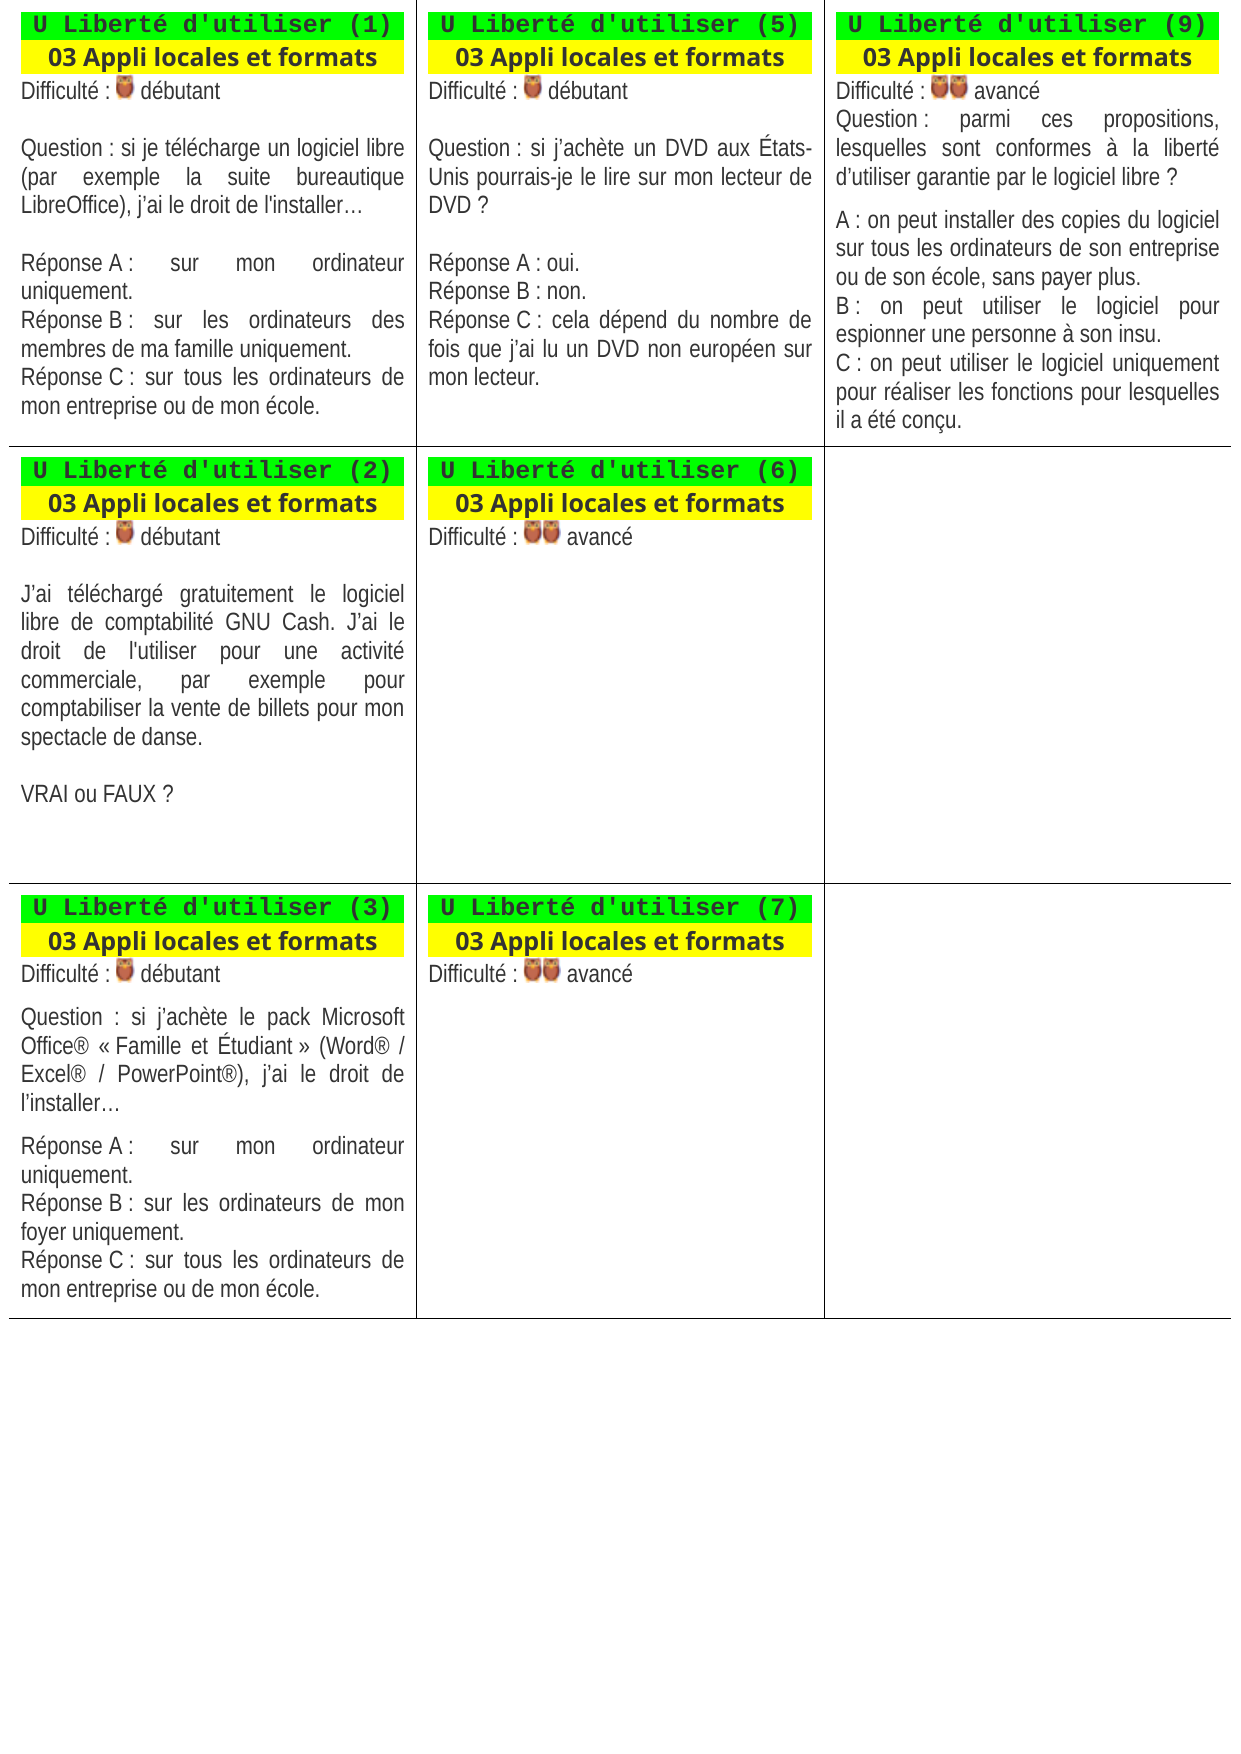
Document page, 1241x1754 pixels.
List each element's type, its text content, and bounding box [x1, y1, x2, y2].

table_cell U Liberté d'utiliser (6) 03 Appli locales et formats Difficulté : avancé [417, 447, 824, 883]
picture [116, 74, 135, 100]
picture [523, 74, 543, 100]
picture [930, 74, 969, 100]
table_header U Liberté d'utiliser (5) 03 Appli locales et formats Difficulté : débutant Question : si j’achète un DVD aux États-Unis pourrais-je le lire sur mon lecteur de DVD ? Réponse A : oui. Réponse B : non. Réponse C : cela dépend du nombre de fois que j’ai lu un DVD non européen sur mon lecteur. [417, 0, 824, 446]
table_cell [825, 884, 1231, 1318]
picture [116, 957, 135, 983]
table_cell U Liberté d'utiliser (2) 03 Appli locales et formats Difficulté : débutant J’ai téléchargé gratuitement le logiciel libre de comptabilité GNU Cash. J’ai le droit de l'utiliser pour une activité commerciale, par exemple pour comptabiliser la vente de billets pour mon spectacle de danse. VRAI ou FAUX ? [9, 447, 416, 883]
table_cell U Liberté d'utiliser (3) 03 Appli locales et formats Difficulté : débutant Question : si j’achète le pack Microsoft Office® « Famille et Étudiant » (Word® / Excel® / PowerPoint®), j’ai le droit de l’installer… Réponse A : sur mon ordinateur uniquement. Réponse B : sur les ordinateurs de mon foyer uniquement. Réponse C : sur tous les ordinateurs de mon entreprise ou de mon école. [9, 884, 416, 1318]
table_cell [825, 447, 1231, 883]
picture [523, 957, 561, 983]
table_header U Liberté d'utiliser (9) 03 Appli locales et formats Difficulté : avancé Question : parmi ces propositions, lesquelles sont conformes à la liberté d’utiliser garantie par le logiciel libre ? A : on peut installer des copies du logiciel sur tous les ordinateurs de son entreprise ou de son école, sans payer plus. B : on peut utiliser le logiciel pour espionner une personne à son insu. C : on peut utiliser le logiciel uniquement pour réaliser les fonctions pour lesquelles il a été conçu. [825, 0, 1231, 446]
table_header U Liberté d'utiliser (1) 03 Appli locales et formats Difficulté : débutant Question : si je télécharge un logiciel libre (par exemple la suite bureautique LibreOffice), j’ai le droit de l'installer… Réponse A : sur mon ordinateur uniquement. Réponse B : sur les ordinateurs des membres de ma famille uniquement. Réponse C : sur tous les ordinateurs de mon entreprise ou de mon école. [9, 0, 416, 446]
picture [116, 520, 135, 545]
picture [523, 520, 561, 545]
table_cell U Liberté d'utiliser (7) 03 Appli locales et formats Difficulté : avancé [417, 884, 824, 1318]
